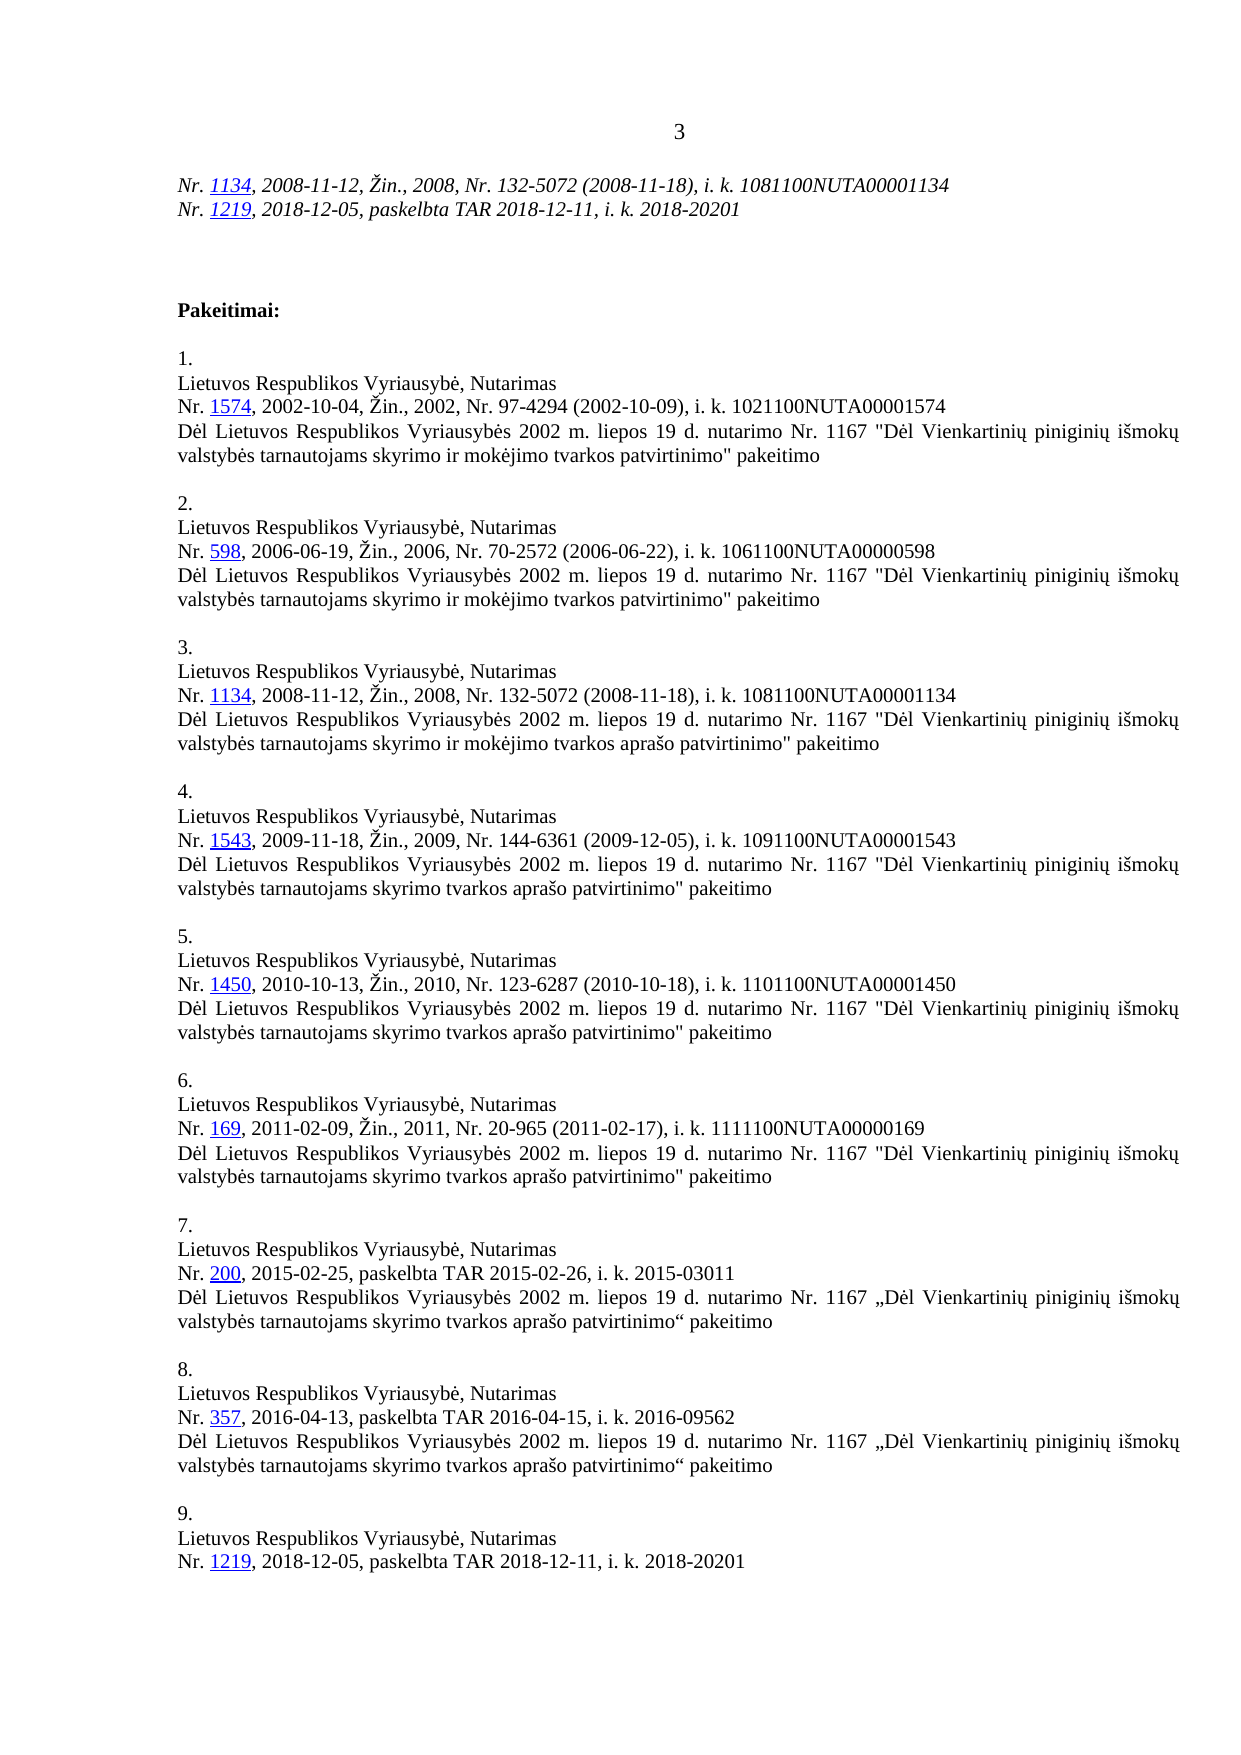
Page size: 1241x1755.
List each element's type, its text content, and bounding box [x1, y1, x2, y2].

text Nr. 1450, 2010-10-13, Žin., 2010, Nr. 123-6287 (2010-10-18), i. k. 1101100NUTA00001450 [177, 972, 1181, 996]
text Nr. 1219, 2018-12-05, paskelbta TAR 2018-12-11, i. k. 2018-20201 [177, 1549, 1181, 1573]
text Nr. 200, 2015-02-25, paskelbta TAR 2015-02-26, i. k. 2015-03011 [177, 1261, 1181, 1285]
text Nr. 357, 2016-04-13, paskelbta TAR 2016-04-15, i. k. 2016-09562 [177, 1405, 1181, 1429]
text Nr. 598, 2006-06-19, Žin., 2006, Nr. 70-2572 (2006-06-22), i. k. 1061100NUTA00000598 [177, 539, 1181, 563]
text Dėl Lietuvos Respublikos Vyriausybės 2002 m. liepos 19 d. nutarimo Nr. 1167 "Dėl Vienkartinių piniginių išmokų valstybės tarnautojams skyrimo ir mokėjimo tvarkos patvirtinimo" pakeitimo [177, 563, 1181, 611]
text Pakeitimai: [177, 298, 1181, 322]
text Nr. 1134, 2008-11-12, Žin., 2008, Nr. 132-5072 (2008-11-18), i. k. 1081100NUTA00001134 [177, 173, 1181, 197]
text Nr. 1574, 2002-10-04, Žin., 2002, Nr. 97-4294 (2002-10-09), i. k. 1021100NUTA00001574 [177, 394, 1181, 418]
text Lietuvos Respublikos Vyriausybė, Nutarimas [177, 948, 1181, 972]
text 7. [177, 1213, 1181, 1237]
text 9. [177, 1501, 1181, 1525]
text Nr. 1543, 2009-11-18, Žin., 2009, Nr. 144-6361 (2009-12-05), i. k. 1091100NUTA00001543 [177, 828, 1181, 852]
text Lietuvos Respublikos Vyriausybė, Nutarimas [177, 1381, 1181, 1405]
text 8. [177, 1357, 1181, 1381]
text Lietuvos Respublikos Vyriausybė, Nutarimas [177, 659, 1181, 683]
text Lietuvos Respublikos Vyriausybė, Nutarimas [177, 515, 1181, 539]
text Dėl Lietuvos Respublikos Vyriausybės 2002 m. liepos 19 d. nutarimo Nr. 1167 "Dėl Vienkartinių piniginių išmokų valstybės tarnautojams skyrimo tvarkos aprašo patvirtinimo" pakeitimo [177, 852, 1181, 900]
text 1. [177, 346, 1181, 370]
text Dėl Lietuvos Respublikos Vyriausybės 2002 m. liepos 19 d. nutarimo Nr. 1167 "Dėl Vienkartinių piniginių išmokų valstybės tarnautojams skyrimo ir mokėjimo tvarkos patvirtinimo" pakeitimo [177, 418, 1181, 467]
text Dėl Lietuvos Respublikos Vyriausybės 2002 m. liepos 19 d. nutarimo Nr. 1167 „Dėl Vienkartinių piniginių išmokų valstybės tarnautojams skyrimo tvarkos aprašo patvirtinimo“ pakeitimo [177, 1429, 1181, 1477]
text Nr. 169, 2011-02-09, Žin., 2011, Nr. 20-965 (2011-02-17), i. k. 1111100NUTA00000169 [177, 1116, 1181, 1140]
text Lietuvos Respublikos Vyriausybė, Nutarimas [177, 1092, 1181, 1116]
text Lietuvos Respublikos Vyriausybė, Nutarimas [177, 1237, 1181, 1261]
text Lietuvos Respublikos Vyriausybė, Nutarimas [177, 1525, 1181, 1549]
text 2. [177, 491, 1181, 515]
text Dėl Lietuvos Respublikos Vyriausybės 2002 m. liepos 19 d. nutarimo Nr. 1167 "Dėl Vienkartinių piniginių išmokų valstybės tarnautojams skyrimo ir mokėjimo tvarkos aprašo patvirtinimo" pakeitimo [177, 707, 1181, 755]
text 4. [177, 779, 1181, 803]
text 6. [177, 1068, 1181, 1092]
text Dėl Lietuvos Respublikos Vyriausybės 2002 m. liepos 19 d. nutarimo Nr. 1167 "Dėl Vienkartinių piniginių išmokų valstybės tarnautojams skyrimo tvarkos aprašo patvirtinimo" pakeitimo [177, 1140, 1181, 1188]
text Lietuvos Respublikos Vyriausybė, Nutarimas [177, 370, 1181, 394]
text 3. [177, 635, 1181, 659]
text Dėl Lietuvos Respublikos Vyriausybės 2002 m. liepos 19 d. nutarimo Nr. 1167 "Dėl Vienkartinių piniginių išmokų valstybės tarnautojams skyrimo tvarkos aprašo patvirtinimo" pakeitimo [177, 996, 1181, 1044]
text 5. [177, 924, 1181, 948]
text Nr. 1219, 2018-12-05, paskelbta TAR 2018-12-11, i. k. 2018-20201 [177, 197, 1181, 221]
text Lietuvos Respublikos Vyriausybė, Nutarimas [177, 803, 1181, 828]
text Nr. 1134, 2008-11-12, Žin., 2008, Nr. 132-5072 (2008-11-18), i. k. 1081100NUTA00001134 [177, 683, 1181, 707]
text Dėl Lietuvos Respublikos Vyriausybės 2002 m. liepos 19 d. nutarimo Nr. 1167 „Dėl Vienkartinių piniginių išmokų valstybės tarnautojams skyrimo tvarkos aprašo patvirtinimo“ pakeitimo [177, 1285, 1181, 1333]
